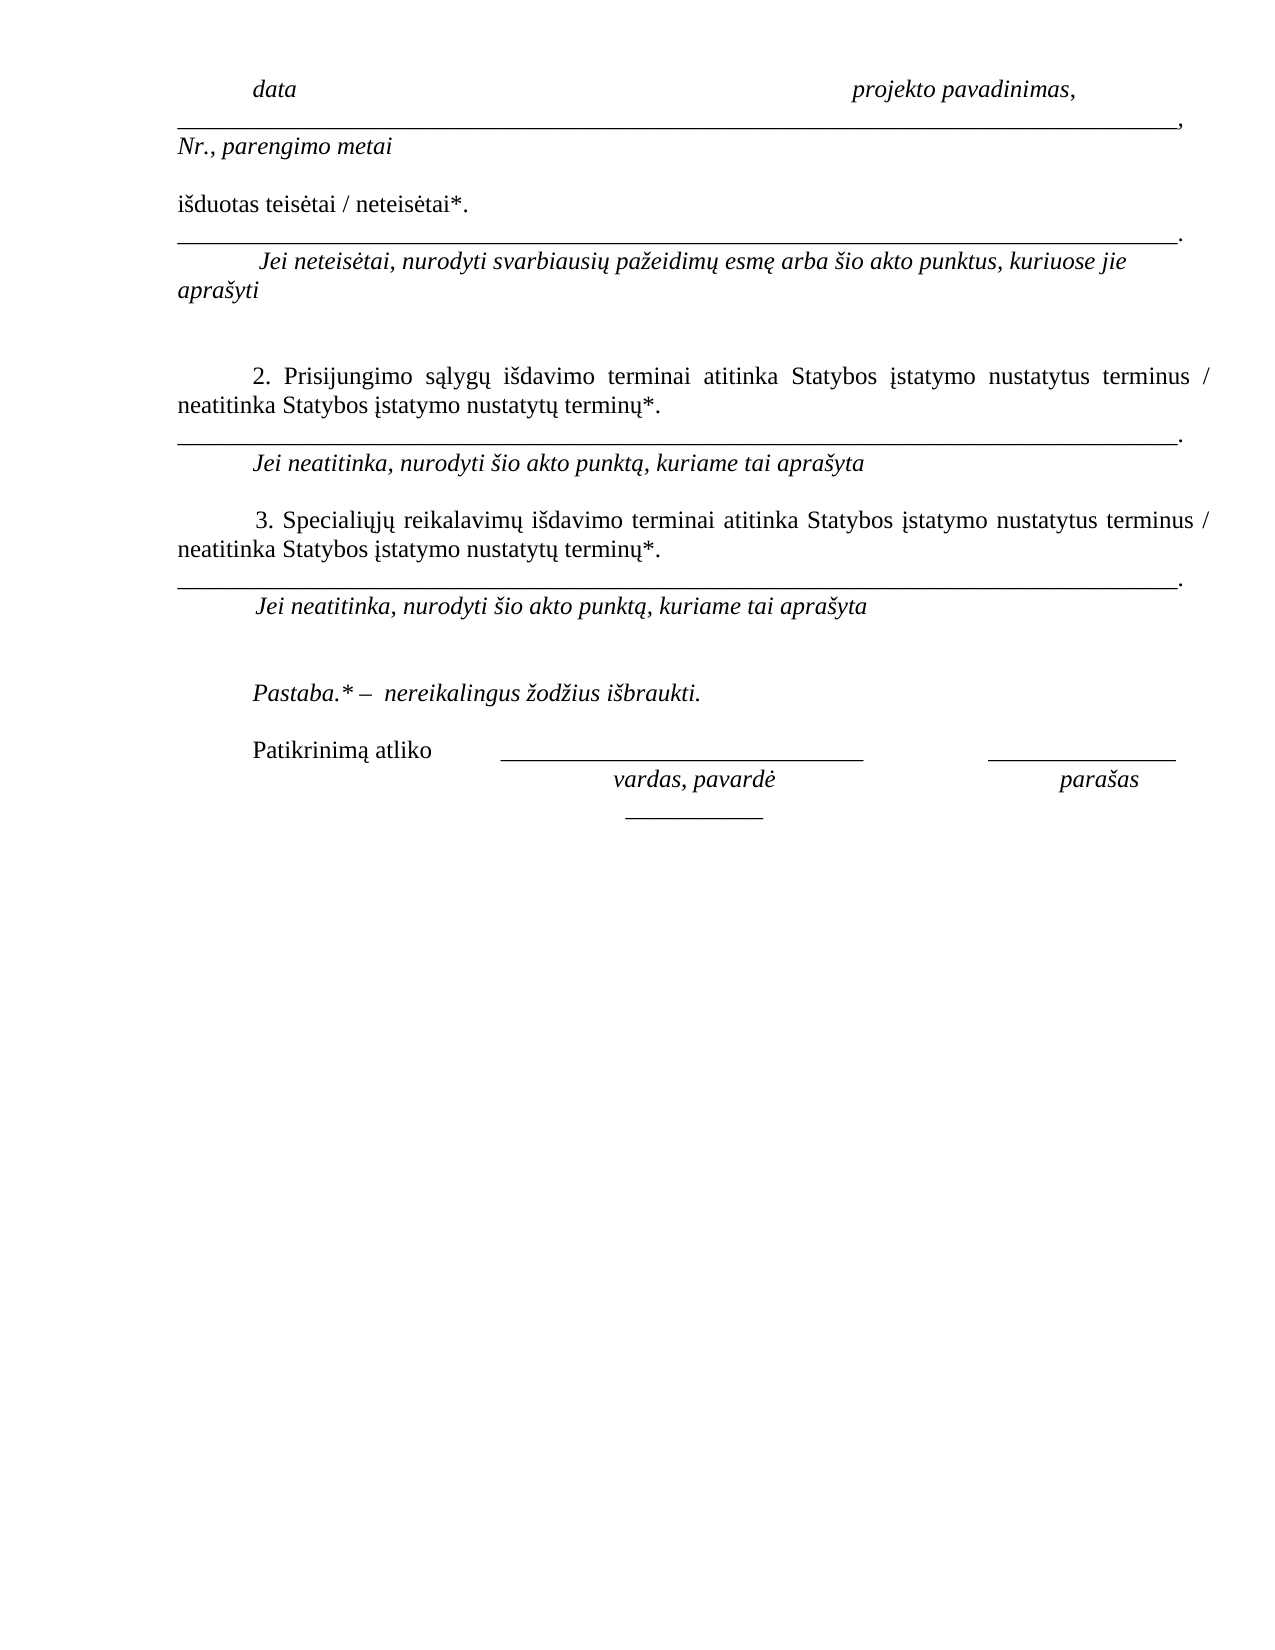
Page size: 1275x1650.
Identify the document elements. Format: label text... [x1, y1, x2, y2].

text ________________________________________________________________________________, [177, 103, 1211, 131]
text ___________ [177, 793, 1211, 821]
text data projekto pavadinimas, [177, 74, 1211, 103]
text Jei neatitinka, nurodyti šio akto punktą, kuriame tai aprašyta [177, 448, 1211, 476]
text Jei neteisėtai, nurodyti svarbiausių pažeidimų esmę arba šio akto punktus, kuriuose jie aprašyti [177, 246, 1211, 304]
text ________________________________________________________________________________. [177, 419, 1211, 448]
text išduotas teisėtai / neteisėtai*. [177, 189, 1211, 218]
text Jei neatitinka, nurodyti šio akto punktą, kuriame tai aprašyta [177, 591, 1211, 620]
text 2. Prisijungimo sąlygų išdavimo terminai atitinka Statybos įstatymo nustatytus terminus / neatitinka Statybos įstatymo nustatytų terminų*. [177, 361, 1211, 419]
text vardas, pavardė parašas [177, 764, 1211, 793]
text Pastaba.* – nereikalingus žodžius išbraukti. [177, 678, 1211, 706]
text 3. Specialiųjų reikalavimų išdavimo terminai atitinka Statybos įstatymo nustatytus terminus / neatitinka Statybos įstatymo nustatytų terminų*. [177, 505, 1211, 563]
text Nr., parengimo metai [177, 131, 1211, 160]
text ________________________________________________________________________________. [177, 218, 1211, 246]
text Patikrinimą atliko _____________________________ _______________ [177, 735, 1211, 764]
text ________________________________________________________________________________. [177, 563, 1211, 591]
